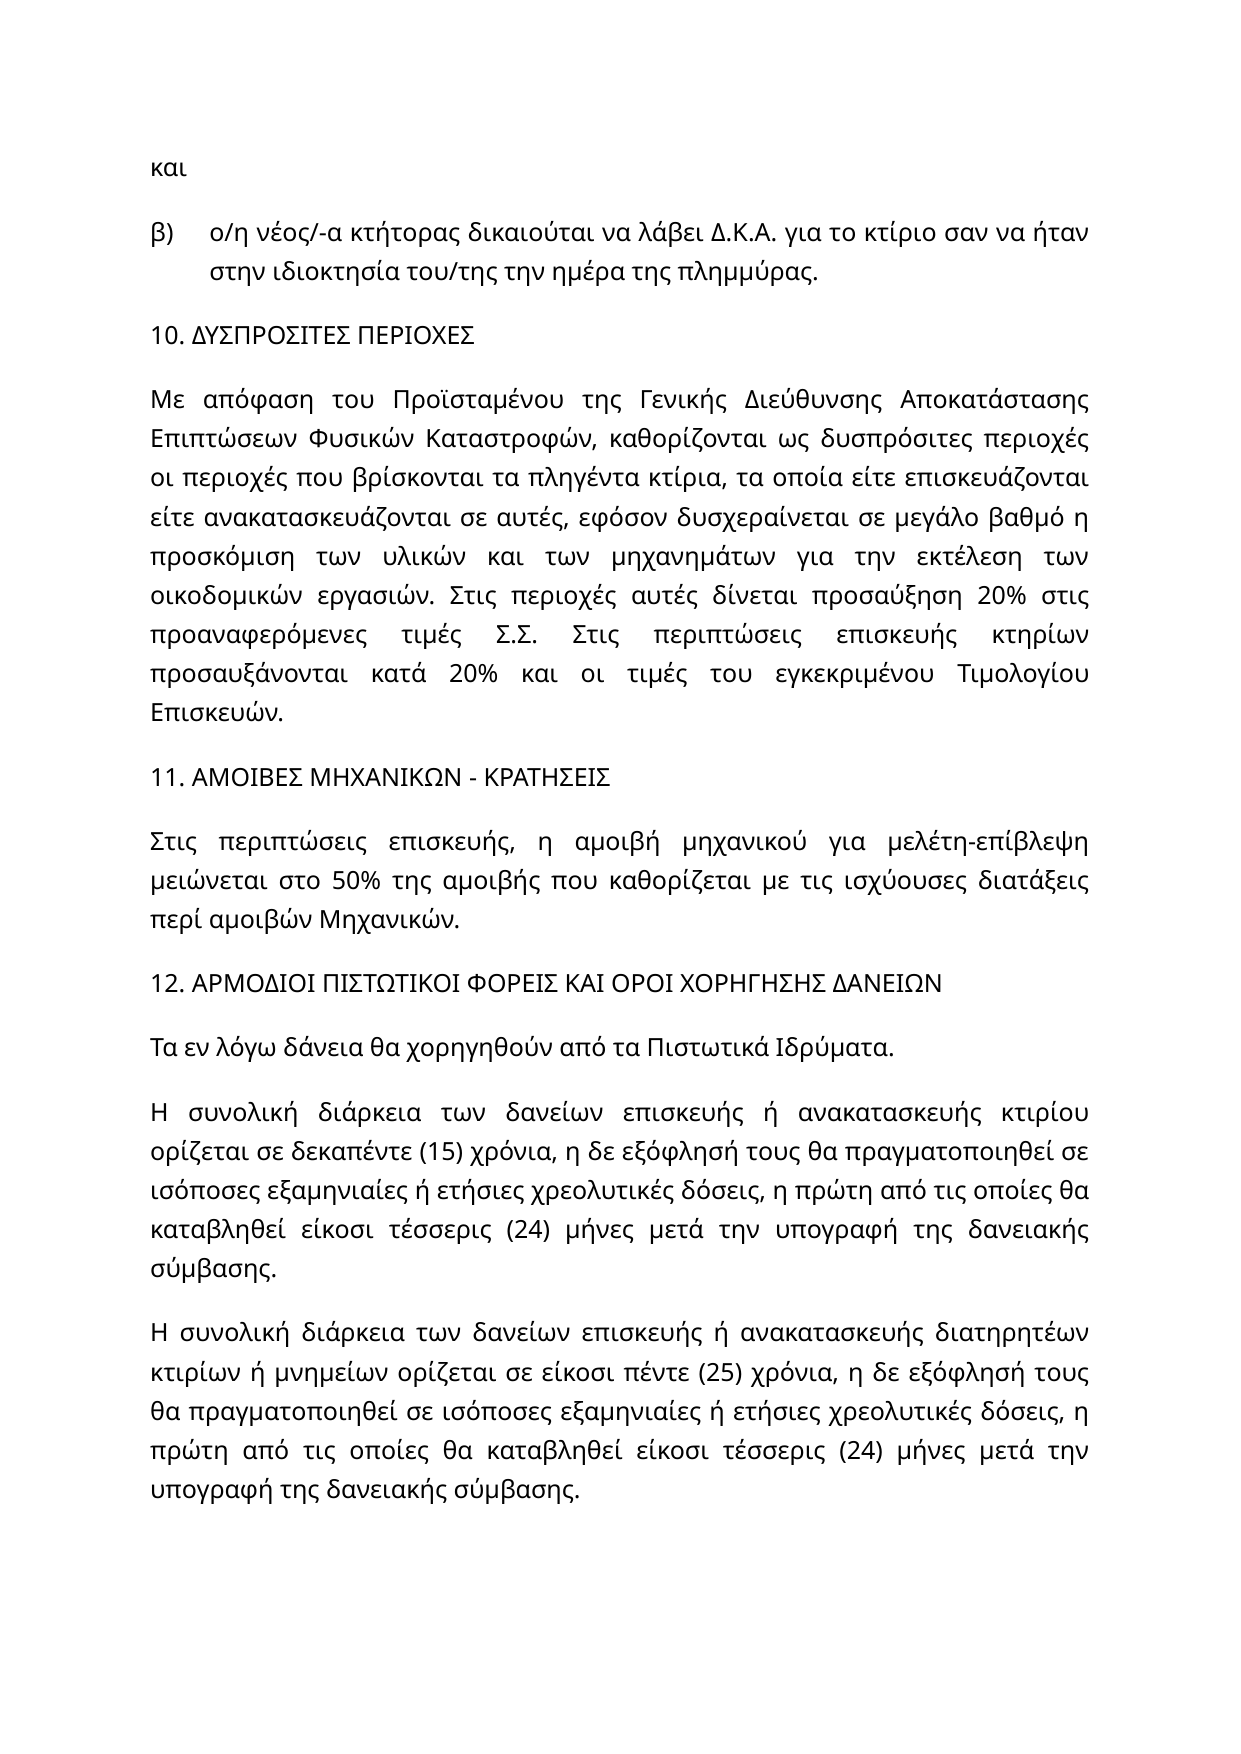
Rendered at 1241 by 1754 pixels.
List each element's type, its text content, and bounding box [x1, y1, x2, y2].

text Με απόφαση του Προϊσταμένου της Γενικής Διεύθυνσης Αποκατάστασης Επιπτώσεων Φυσικών Καταστροφών, καθορίζονται ως δυσπρόσιτες περιοχές οι περιοχές που βρίσκονται τα πληγέντα κτίρια, τα οποία είτε επισκευάζονται είτε ανακατασκευάζονται σε αυτές, εφόσον δυσχεραίνεται σε μεγάλο βαθμό η προσκόμιση των υλικών και των μηχανημάτων για την εκτέλεση των οικοδομικών εργασιών. Στις περιοχές αυτές δίνεται προσαύξηση 20% στις προαναφερόμενες τιμές Σ.Σ. Στις περιπτώσεις επισκευής κτηρίων προσαυξάνονται κατά 20% και οι τιμές του εγκεκριμένου Τιμολογίου Επισκευών. [150, 382, 1090, 729]
text Η συνολική διάρκεια των δανείων επισκευής ή ανακατασκευής κτιρίου ορίζεται σε δεκαπέντε (15) χρόνια, η δε εξόφλησή τους θα πραγματοποιηθεί σε ισόποσες εξαμηνιαίες ή ετήσιες χρεολυτικές δόσεις, η πρώτη από τις οποίες θα καταβληθεί είκοσι τέσσερις (24) μήνες μετά την υπογραφή της δανειακής σύμβασης. [150, 1094, 1090, 1285]
text Τα εν λόγω δάνεια θα χορηγηθούν από τα Πιστωτικά Ιδρύματα. [150, 1030, 1090, 1064]
text 12. ΑΡΜΟΔΙΟΙ ΠΙΣΤΩΤΙΚΟΙ ΦΟΡΕΙΣ ΚΑΙ ΟΡΟΙ ΧΟΡΗΓΗΣΗΣ ΔΑΝΕΙΩΝ [150, 966, 1090, 1000]
text 11. ΑΜΟΙΒΕΣ ΜΗΧΑΝΙΚΩΝ - ΚΡΑΤΗΣΕΙΣ [150, 759, 1090, 793]
text Η συνολική διάρκεια των δανείων επισκευής ή ανακατασκευής διατηρητέων κτιρίων ή μνημείων ορίζεται σε είκοσι πέντε (25) χρόνια, η δε εξόφλησή τους θα πραγματοποιηθεί σε ισόποσες εξαμηνιαίες ή ετήσιες χρεολυτικές δόσεις, η πρώτη από τις οποίες θα καταβληθεί είκοσι τέσσερις (24) μήνες μετά την υπογραφή της δανειακής σύμβασης. [150, 1315, 1090, 1506]
text και [150, 150, 1090, 184]
text 10. ΔΥΣΠΡΟΣΙΤΕΣ ΠΕΡΙΟΧΕΣ [150, 317, 1090, 352]
text Στις περιπτώσεις επισκευής, η αμοιβή μηχανικού για μελέτη-επίβλεψη μειώνεται στο 50% της αμοιβής που καθορίζεται με τις ισχύουσες διατάξεις περί αμοιβών Μηχανικών. [150, 823, 1090, 936]
list β) ο/η νέος/-α κτήτορας δικαιούται να λάβει Δ.Κ.Α. για το κτίριο σαν να ήταν στην ιδιοκτησία του/της την ημέρα της πλημμύρας. [150, 214, 1090, 287]
